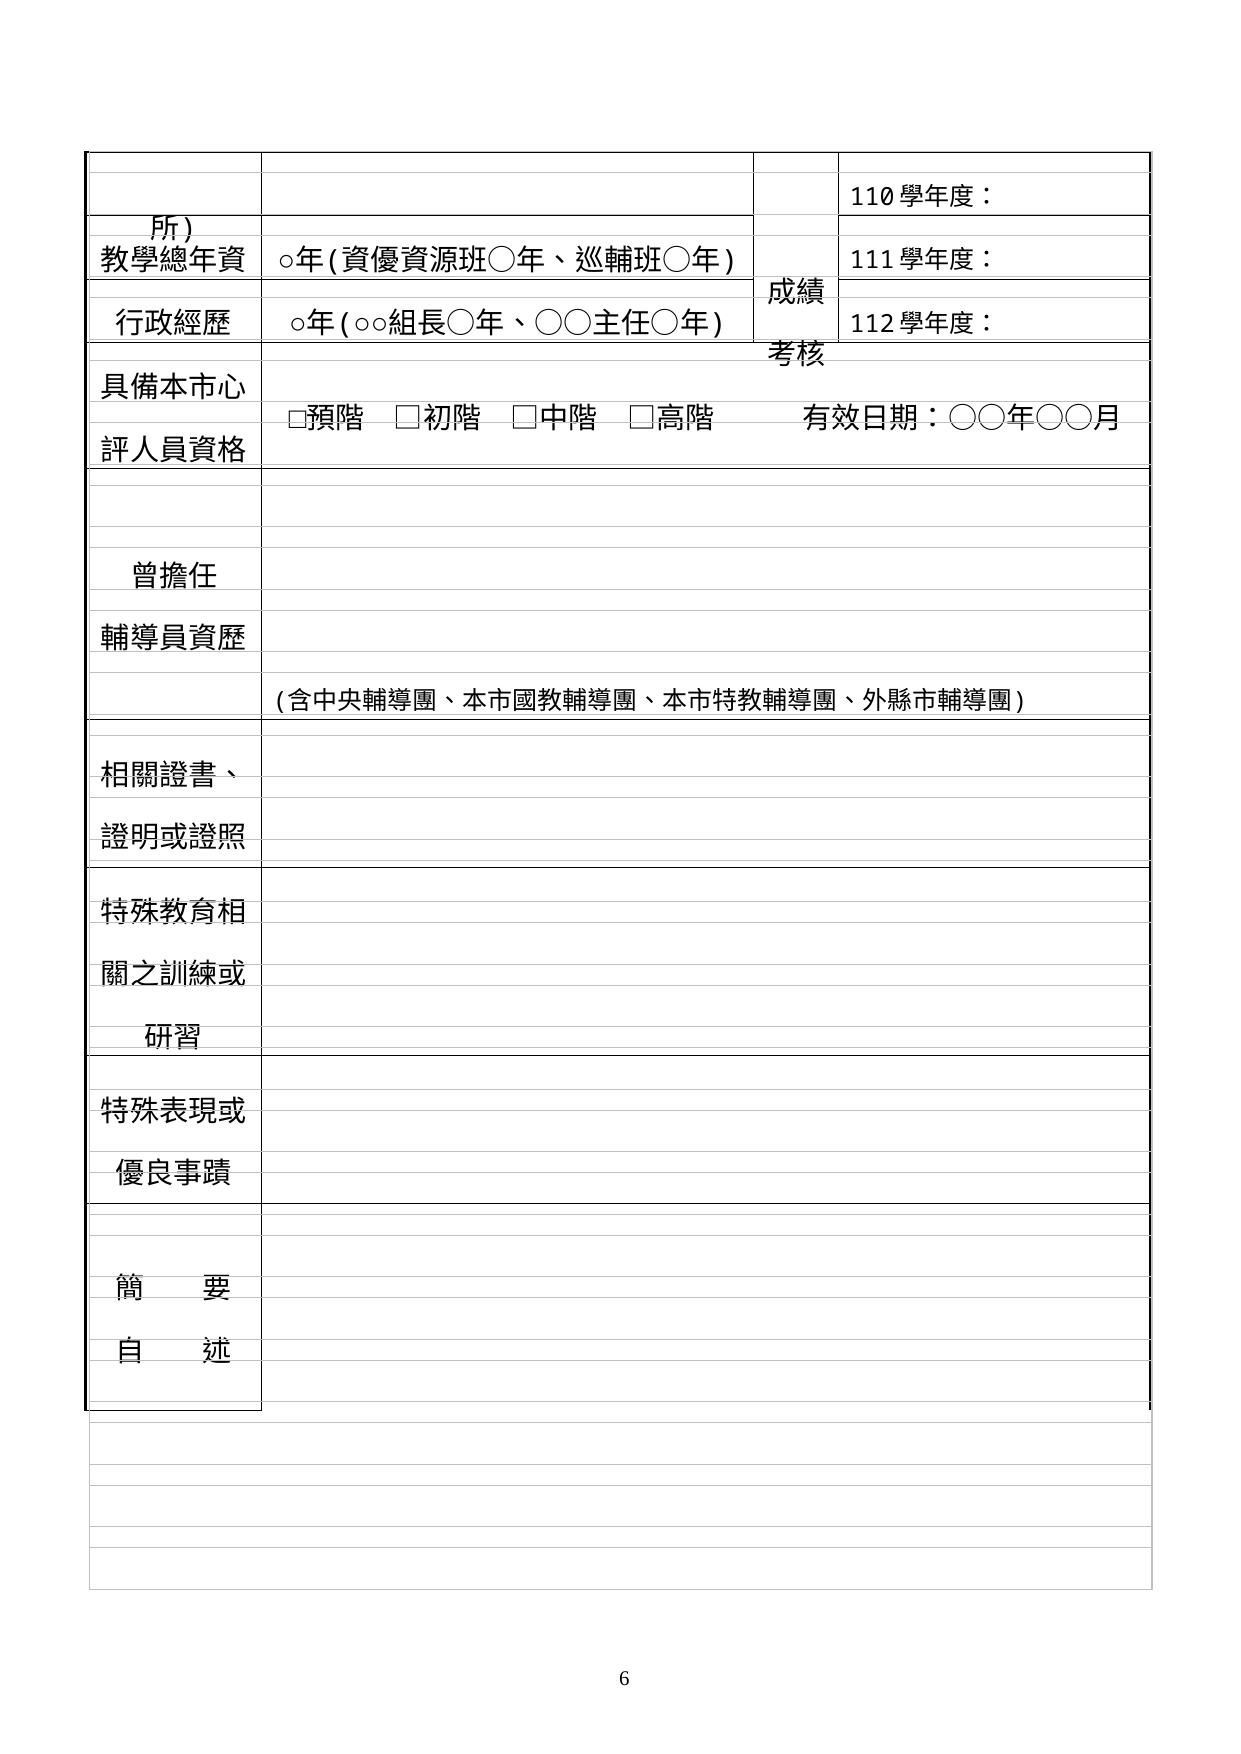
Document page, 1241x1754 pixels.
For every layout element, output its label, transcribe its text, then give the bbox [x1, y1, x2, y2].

table_cell 特殊表現或 優良事蹟 [90, 1152, 261, 1172]
table_cell 特殊教育相關之訓練或研習 [90, 965, 103, 985]
table_cell 特殊教育相關之訓練或研習 [236, 965, 261, 985]
table_cell [262, 1298, 1149, 1339]
table_cell 教學總年資 [168, 216, 261, 235]
table_cell 相關證書、 證明或證照 [90, 861, 261, 867]
table_cell [262, 1204, 1149, 1214]
table_cell 特殊教育相關之訓練或研習 [244, 902, 261, 922]
table_cell [262, 590, 1149, 610]
table_cell 輔導員資歷 [90, 611, 261, 651]
table_cell [262, 1111, 1149, 1151]
table_cell 110學年度： [839, 173, 1149, 214]
table_cell [262, 486, 1149, 526]
table_cell 特殊教育相關之訓練或研習 [186, 965, 207, 985]
table_cell 特殊教育相關之訓練或研習 [90, 986, 261, 1026]
table_cell □預階 □初階 □中階 □高階 有效日期：○○年○○月 [262, 343, 788, 360]
table_cell [262, 720, 1149, 735]
table_cell (含中央輔導團、本市國教輔導團、本市特教輔導團、外縣市輔導團) [262, 673, 1149, 714]
table_cell 簡要 自述 [90, 1277, 124, 1297]
table_cell 最近5年成績考核 [754, 236, 838, 276]
table_cell 最近5年成績考核 [754, 215, 838, 235]
table_cell [262, 153, 753, 172]
table_cell 特殊表現或 優良事蹟 [90, 1111, 261, 1151]
table_cell [839, 280, 1149, 297]
table_cell ○年(○○組長○年、○○主任○年) [262, 298, 753, 339]
table_cell 簡要 自述 [90, 1361, 261, 1401]
table_cell □預階 □初階 □中階 □高階 有效日期：○○年○○月 [262, 402, 1149, 422]
table_cell 特殊教育相關之訓練或研習 [127, 965, 152, 985]
table_cell 特殊教育相關之訓練或研習 [209, 965, 235, 985]
table_cell 相關證書、 證明或證照 [90, 777, 261, 797]
table_cell [90, 527, 261, 547]
table_cell 特殊教育相關之訓練或研習 [90, 868, 261, 901]
table_cell 最近5年成績考核 [754, 298, 838, 339]
table_cell [90, 469, 261, 485]
table_cell [262, 798, 1149, 839]
table_cell 學歷 (畢業系/所) [90, 153, 261, 172]
table_cell 相關證書、 證明或證照 [90, 720, 261, 735]
table_cell 教學總年資 [154, 216, 166, 235]
table_cell [262, 1056, 1149, 1089]
table_cell 特殊教育相關之訓練或研習 [90, 902, 106, 922]
table_cell [90, 486, 261, 526]
table_cell [90, 590, 261, 610]
table_cell 簡要 自述 [90, 1236, 261, 1276]
table_cell ○年(資優資源班○年、巡輔班○年) [262, 236, 753, 276]
table_cell 特殊教育相關之訓練或研習 [90, 923, 261, 964]
table_cell 特殊教育相關之訓練或研習 [179, 902, 223, 922]
table_cell [262, 965, 1149, 985]
table_cell [262, 1402, 1149, 1409]
table_cell [90, 673, 261, 714]
table_cell [262, 840, 1149, 860]
table_cell 最近5年成績考核 [754, 173, 838, 214]
table_cell 具備本市心 [90, 361, 261, 401]
table_cell 相關證書、 證明或證照 [90, 736, 261, 776]
table_cell [90, 402, 261, 422]
table_cell [262, 548, 1149, 589]
table_cell 學歷 (畢業系/所) [90, 173, 261, 214]
table_cell [839, 216, 1149, 235]
table_cell 簡要 自述 [90, 1215, 261, 1235]
table_cell [262, 986, 1149, 1026]
table_cell 教學總年資 [90, 236, 261, 276]
table_cell [262, 280, 753, 297]
table_cell 特殊表現或 優良事蹟 [90, 1090, 261, 1110]
table_cell [262, 527, 1149, 547]
table_cell 特殊表現或 優良事蹟 [90, 1056, 261, 1089]
table_cell [262, 902, 1149, 922]
table_cell [262, 1027, 1149, 1047]
table_cell 簡要 自述 [90, 1340, 120, 1360]
table_cell 相關證書、 證明或證照 [90, 840, 261, 860]
table_cell 簡要 自述 [90, 1402, 261, 1409]
table_cell [262, 715, 1149, 719]
table_cell [262, 611, 1149, 651]
table_cell 特殊教育相關之訓練或研習 [139, 965, 173, 985]
table_cell [262, 777, 1149, 797]
table_cell 最近5年成績考核 [754, 153, 838, 172]
table_cell 特殊教育相關之訓練或研習 [90, 1027, 149, 1047]
table_cell [262, 1340, 1149, 1360]
table_cell 112學年度： [839, 298, 1149, 339]
table_cell 簡要 自述 [90, 1298, 261, 1339]
table_cell 簡要 自述 [120, 1277, 139, 1297]
table_cell [262, 1277, 1149, 1297]
table_cell [90, 343, 261, 360]
table_cell [262, 1048, 1149, 1055]
table_cell 行政經歷 [90, 298, 261, 339]
table_cell [262, 1236, 1149, 1276]
table_cell 特殊教育相關之訓練或研習 [90, 1048, 261, 1055]
table_cell [90, 652, 261, 672]
table_cell 簡要 自述 [140, 1340, 261, 1360]
table_cell [262, 1152, 1149, 1172]
table_cell 評人員資格 [90, 423, 261, 464]
table_cell [262, 469, 1149, 485]
table_cell [262, 1090, 1149, 1110]
table_cell 111學年度： [839, 236, 1149, 276]
table_cell 特殊教育相關之訓練或研習 [169, 1027, 261, 1047]
table_cell 簡要 自述 [137, 1277, 213, 1297]
table_cell 簡要 自述 [214, 1277, 261, 1297]
table_cell [262, 736, 1149, 776]
table_cell [90, 280, 261, 297]
table_cell [262, 173, 753, 214]
table_cell [262, 652, 1149, 672]
table_cell 特殊表現或 優良事蹟 [90, 1173, 261, 1203]
table_cell [262, 861, 1149, 867]
table_cell [839, 153, 1149, 172]
table_cell [262, 1173, 1149, 1203]
table_cell □預階 □初階 □中階 □高階 有效日期：○○年○○月 [810, 343, 1149, 360]
table_cell 特殊教育相關之訓練或研習 [151, 902, 169, 922]
table_cell 特殊教育相關之訓練或研習 [108, 902, 137, 922]
table_cell [262, 923, 1149, 964]
table_cell [262, 216, 753, 235]
table_cell □預階 □初階 □中階 □高階 有效日期：○○年○○月 [262, 423, 1149, 464]
table_cell [262, 1215, 1149, 1235]
table_cell [262, 1361, 1149, 1401]
table_cell 教學總年資 [90, 216, 153, 235]
table_cell 簡要 自述 [90, 1204, 261, 1214]
table_cell 最近5年成績考核 [754, 277, 838, 297]
table_cell [262, 868, 1149, 901]
table_cell [90, 715, 261, 719]
table_cell □預階 □初階 □中階 □高階 有效日期：○○年○○月 [262, 361, 1149, 401]
table_cell 相關證書、 證明或證照 [90, 798, 261, 839]
table_cell 曾擔任 [90, 548, 261, 589]
